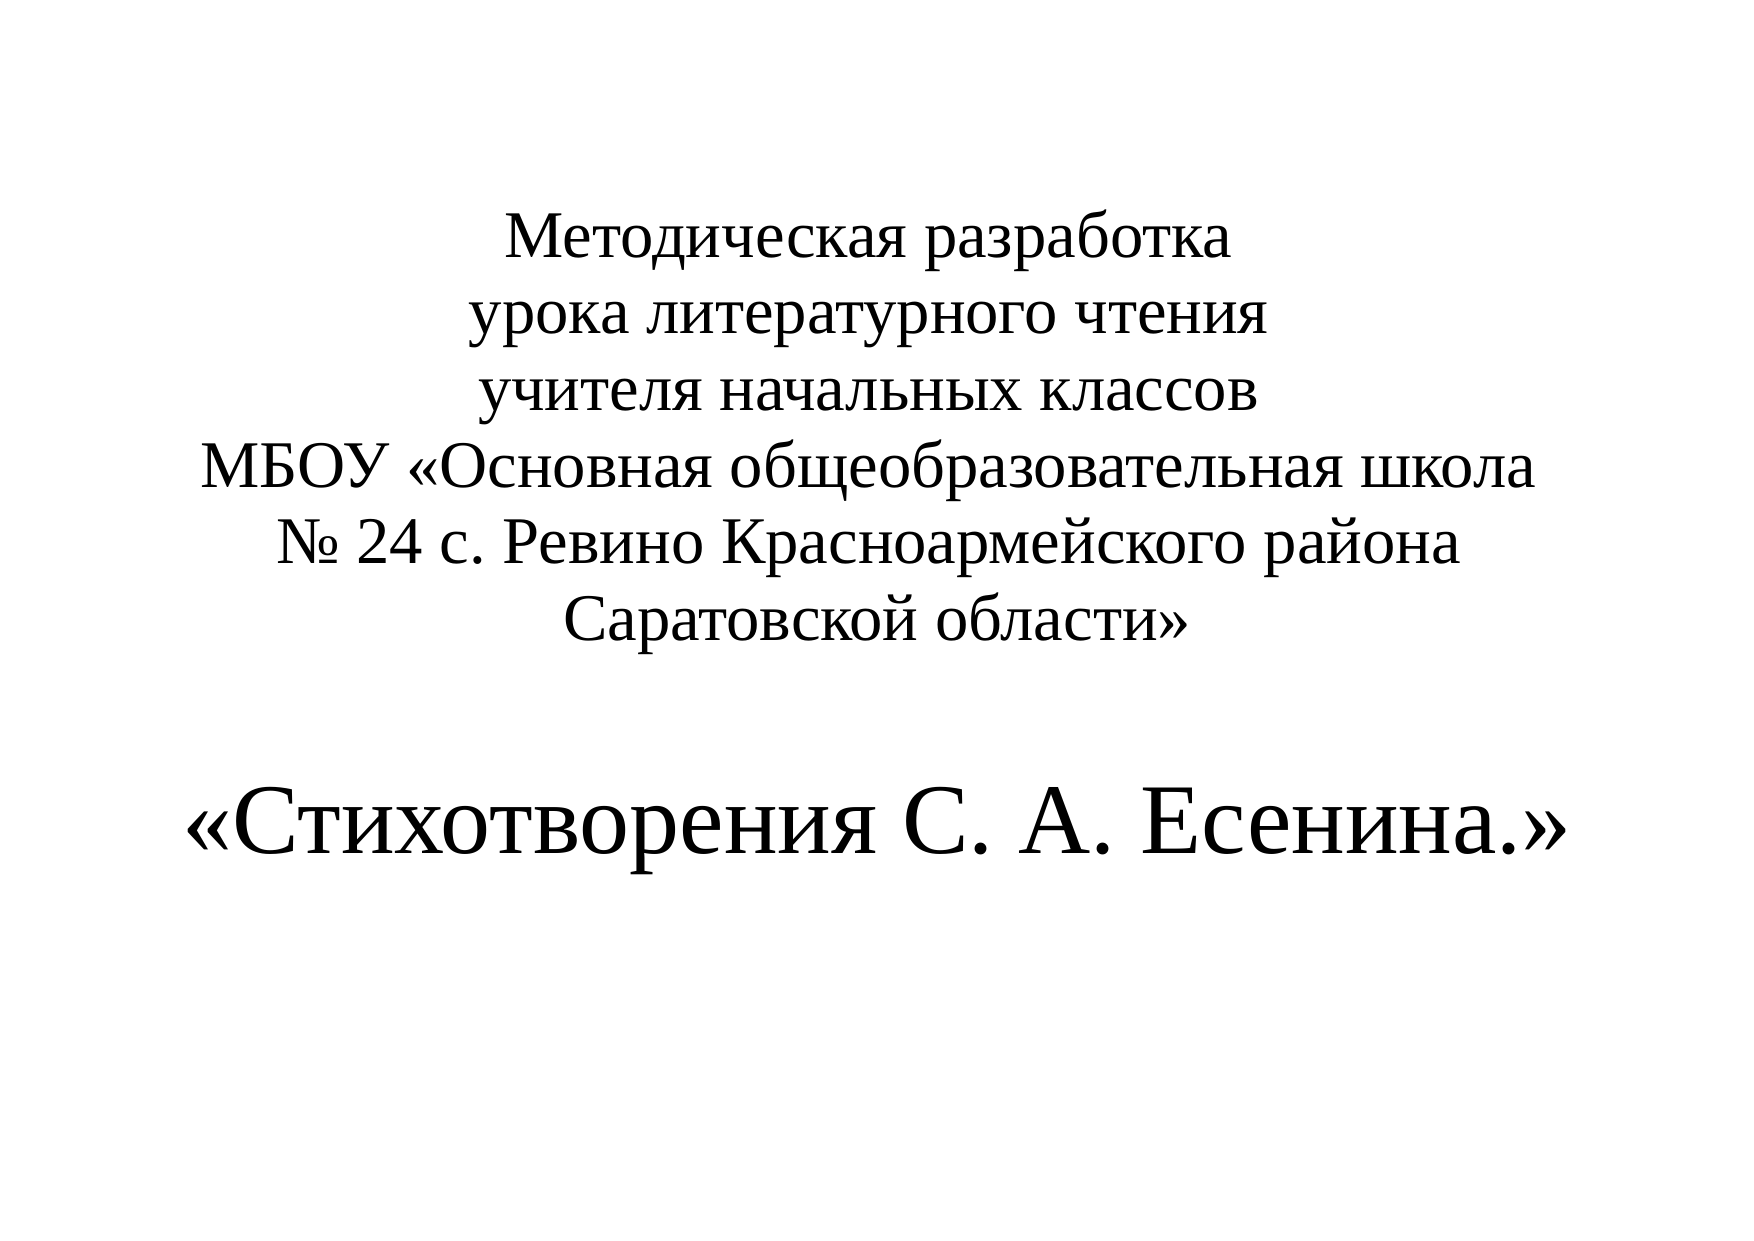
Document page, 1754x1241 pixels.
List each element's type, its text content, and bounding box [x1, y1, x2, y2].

text МБОУ «Основная общеобразовательная школа [118, 425, 1636, 501]
text Методическая разработка [118, 195, 1636, 271]
text № 24 с. Ревино Красноармейского района [118, 501, 1636, 578]
text Саратовской области» [118, 578, 1636, 655]
text урока литературного чтения [118, 271, 1636, 348]
text «Стихотворения С. А. Есенина.» [118, 760, 1636, 875]
text учителя начальных классов [118, 348, 1636, 425]
